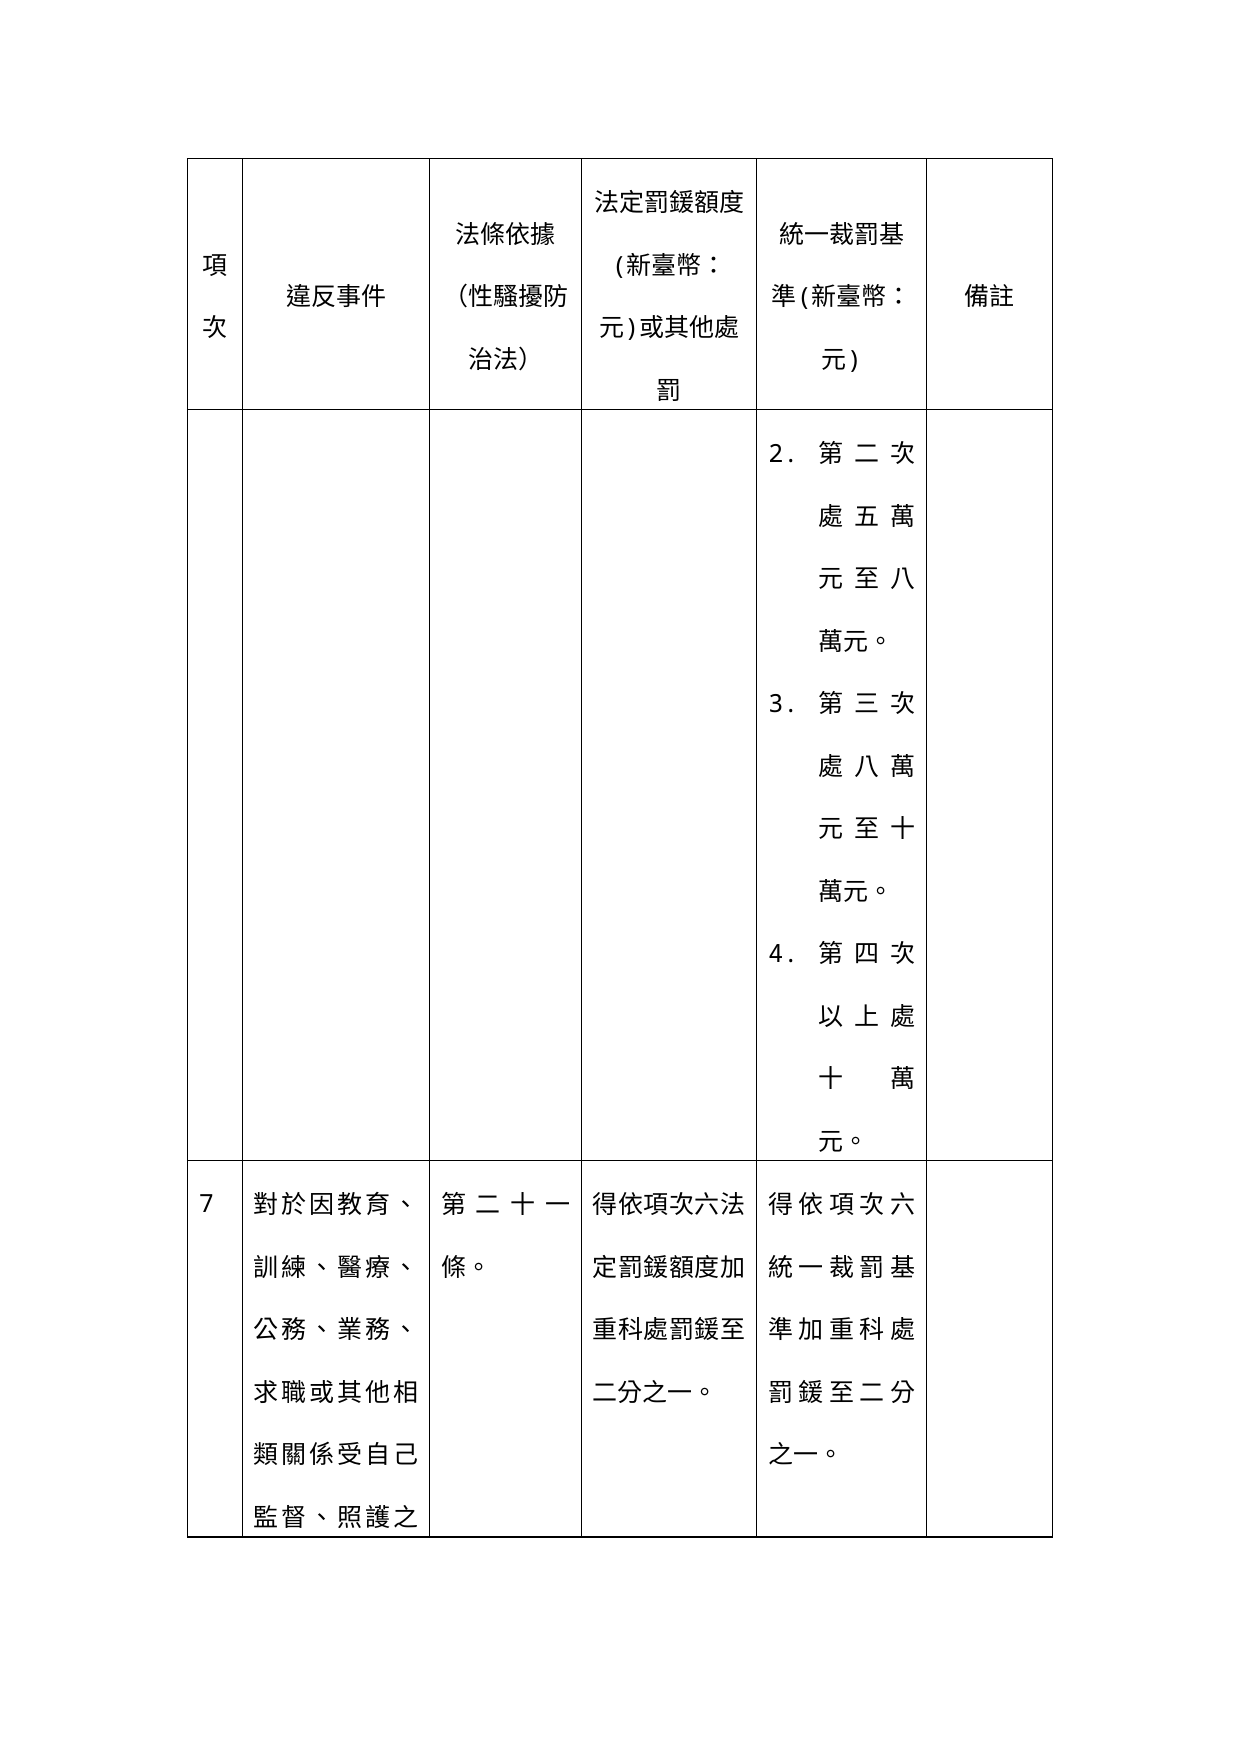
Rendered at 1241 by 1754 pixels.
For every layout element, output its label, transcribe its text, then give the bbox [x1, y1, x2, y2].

table_cell 7 [188, 1161, 242, 1536]
table_cell [243, 410, 429, 1160]
table_header 備註 [927, 159, 1052, 409]
table_cell [582, 410, 756, 1160]
table_cell 依違規次數處罰如下: 第一次處一萬元至五萬元。 第二次處五萬元至八萬元。 第三次處八萬元至十萬元。 第四次以上處十萬元。 [757, 410, 926, 1160]
table_header 法條依據（性騷擾防治法） [430, 159, 581, 409]
table_cell [927, 1161, 1052, 1536]
table_cell 第二十一條。 [430, 1161, 581, 1536]
table_cell [188, 410, 242, 1160]
table_cell [927, 410, 1052, 1160]
table_header 違反事件 [243, 159, 429, 409]
table_cell 得依項次六法定罰鍰額度加重科處罰鍰至二分之一。 [582, 1161, 756, 1536]
table_cell 得依項次六統一裁罰基準加重科處罰鍰至二分之一。 [757, 1161, 926, 1536]
table_header 項次 [188, 159, 242, 409]
table_cell [430, 410, 581, 1160]
table_header 統一裁罰基準(新臺幣：元) [757, 159, 926, 409]
table_cell 對於因教育、訓練、醫療、公務、業務、求職或其他相類關係受自己監督、照護之 [243, 1161, 429, 1536]
table_header 法定罰鍰額度(新臺幣：元)或其他處罰 [582, 159, 756, 409]
